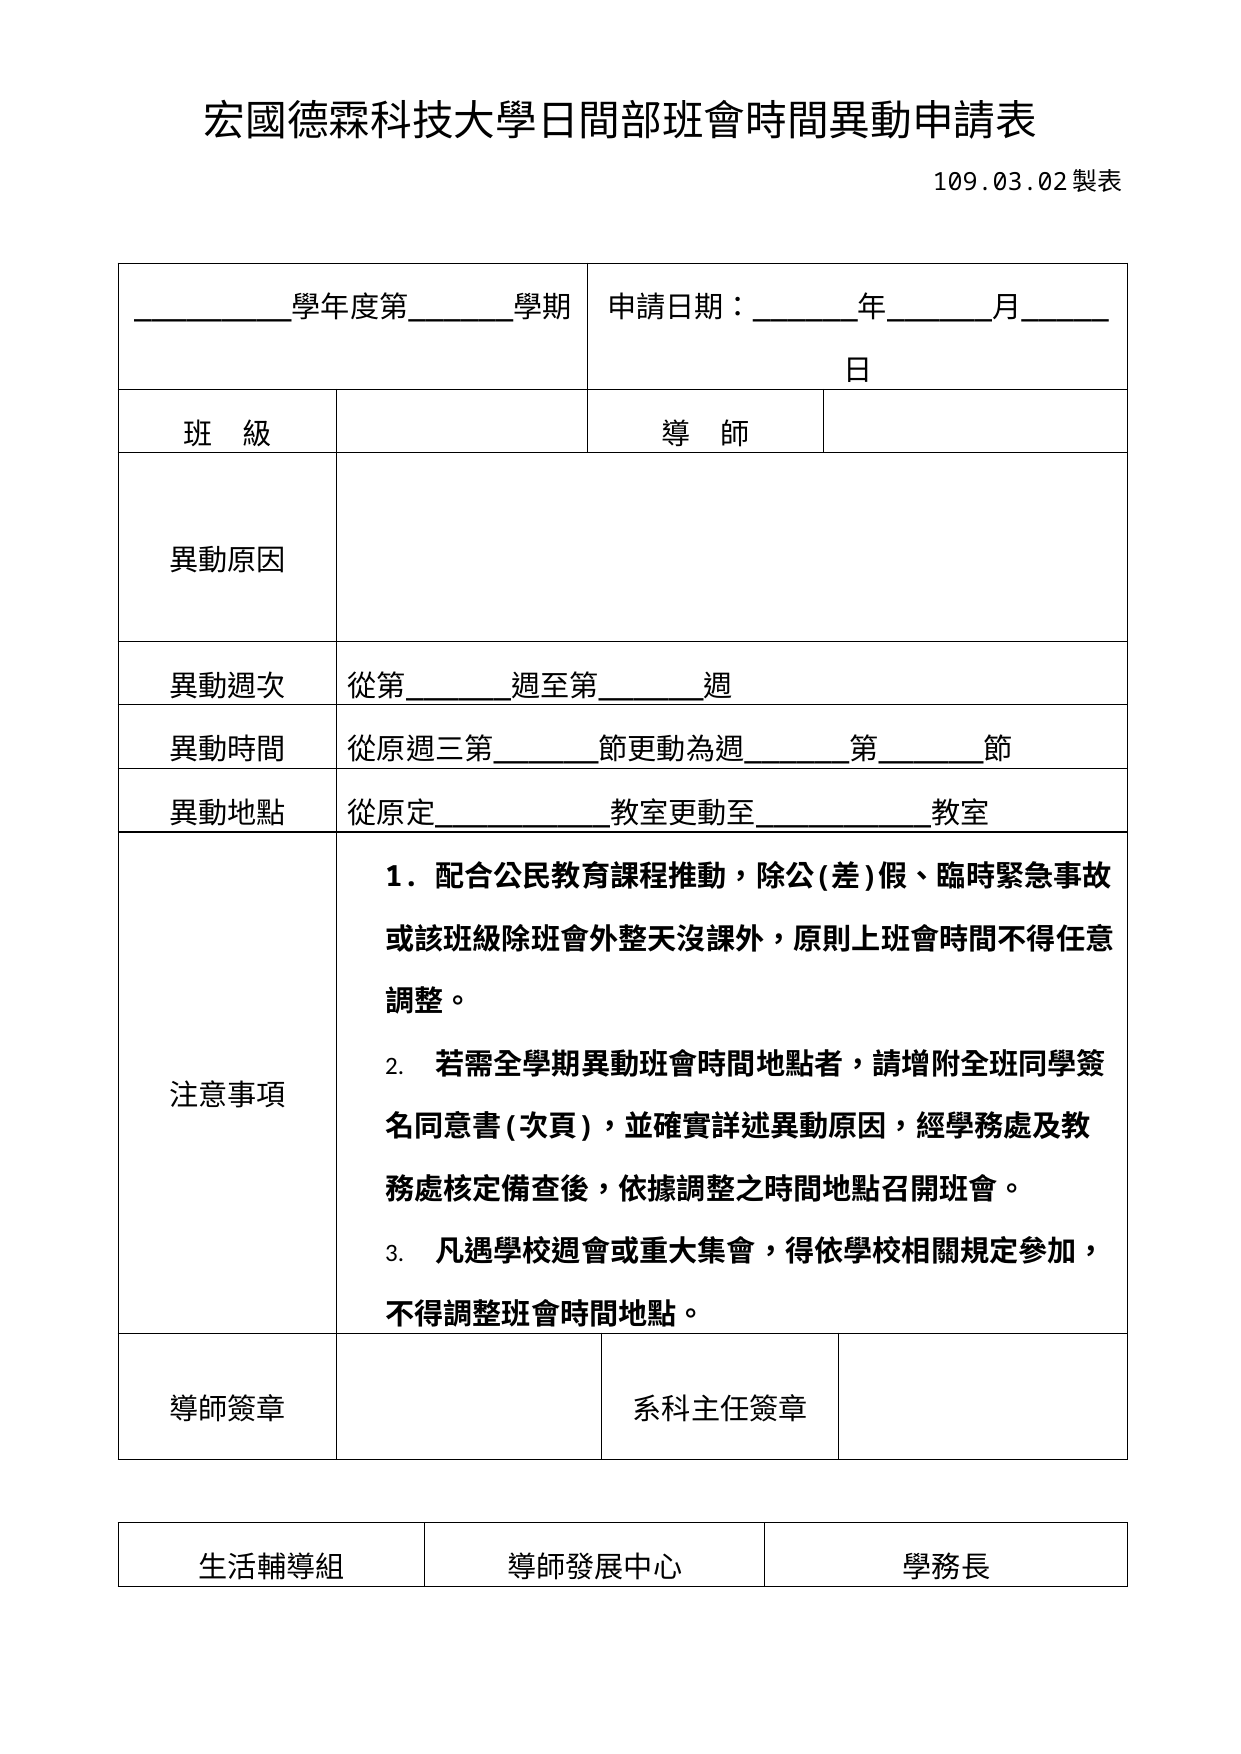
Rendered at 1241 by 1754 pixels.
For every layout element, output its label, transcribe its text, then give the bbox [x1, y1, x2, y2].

table_header 申請日期：______年______月_____日 [588, 264, 1127, 389]
table_cell 從原定__________教室更動至__________教室 [337, 769, 1127, 831]
table_header _________學年度第______學期 [119, 264, 587, 389]
table_cell 異動原因 [119, 453, 336, 641]
table_cell 從原週三第______節更動為週______第______節 [337, 705, 1127, 768]
table_cell 配合公民教育課程推動，除公(差)假、臨時緊急事故或該班級除班會外整天沒課外，原則上班會時間不得任意調整。 若需全學期異動班會時間地點者，請增附全班同學簽名同意書(次頁)，並確實詳述異動原因，經學務處及教務處核定備查後，依據調整之時間地點召開班會。 凡遇學校週會或重大集會，得依學校相關規定參加，不得調整班會時間地點。 [337, 833, 1127, 1332]
table_cell [337, 390, 587, 452]
table_cell [839, 1334, 1127, 1458]
table_cell [337, 453, 1127, 641]
table_cell 班 級 [119, 390, 336, 452]
table_cell 從第______週至第______週 [337, 642, 1127, 704]
table_cell [824, 390, 1127, 452]
table_cell 注意事項 [119, 833, 336, 1332]
table_header 生活輔導組 [119, 1523, 424, 1586]
table_cell 導師簽章 [119, 1334, 336, 1458]
table_cell 系科主任簽章 [602, 1334, 838, 1458]
text 109.03.02製表 [118, 138, 1122, 200]
table_cell 異動週次 [119, 642, 336, 704]
table_cell 異動時間 [119, 705, 336, 768]
text 宏國德霖科技大學日間部班會時間異動申請表 [118, 75, 1122, 138]
table_cell 導 師 [588, 390, 823, 452]
table_header 導師發展中心 [425, 1523, 764, 1586]
table_cell 異動地點 [119, 769, 336, 831]
table_header 學務長 [765, 1523, 1127, 1586]
table_cell [337, 1334, 601, 1458]
